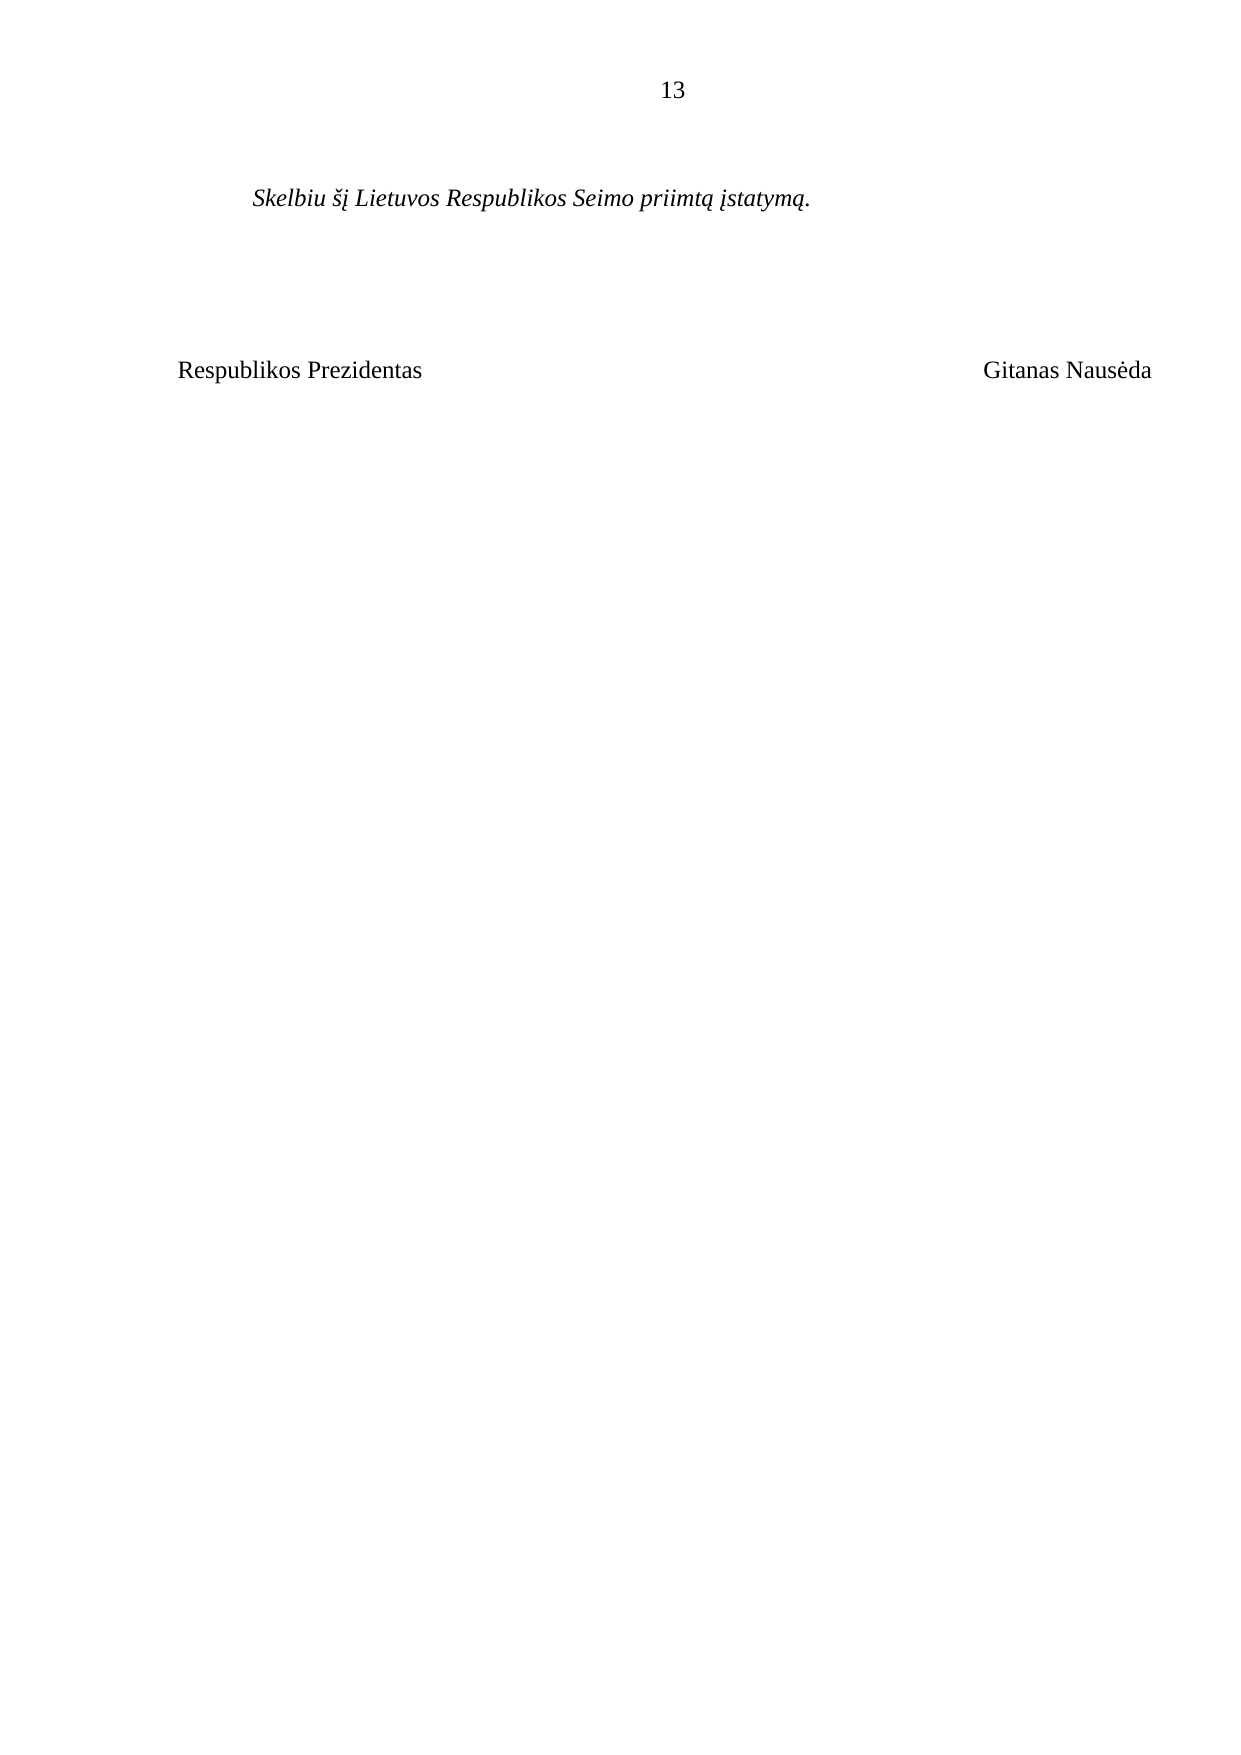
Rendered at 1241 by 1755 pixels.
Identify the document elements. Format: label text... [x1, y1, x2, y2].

text Skelbiu šį Lietuvos Respublikos Seimo priimtą įstatymą. [177, 183, 1152, 211]
text Respublikos Prezidentas Gitanas Nausėda [177, 355, 1152, 384]
